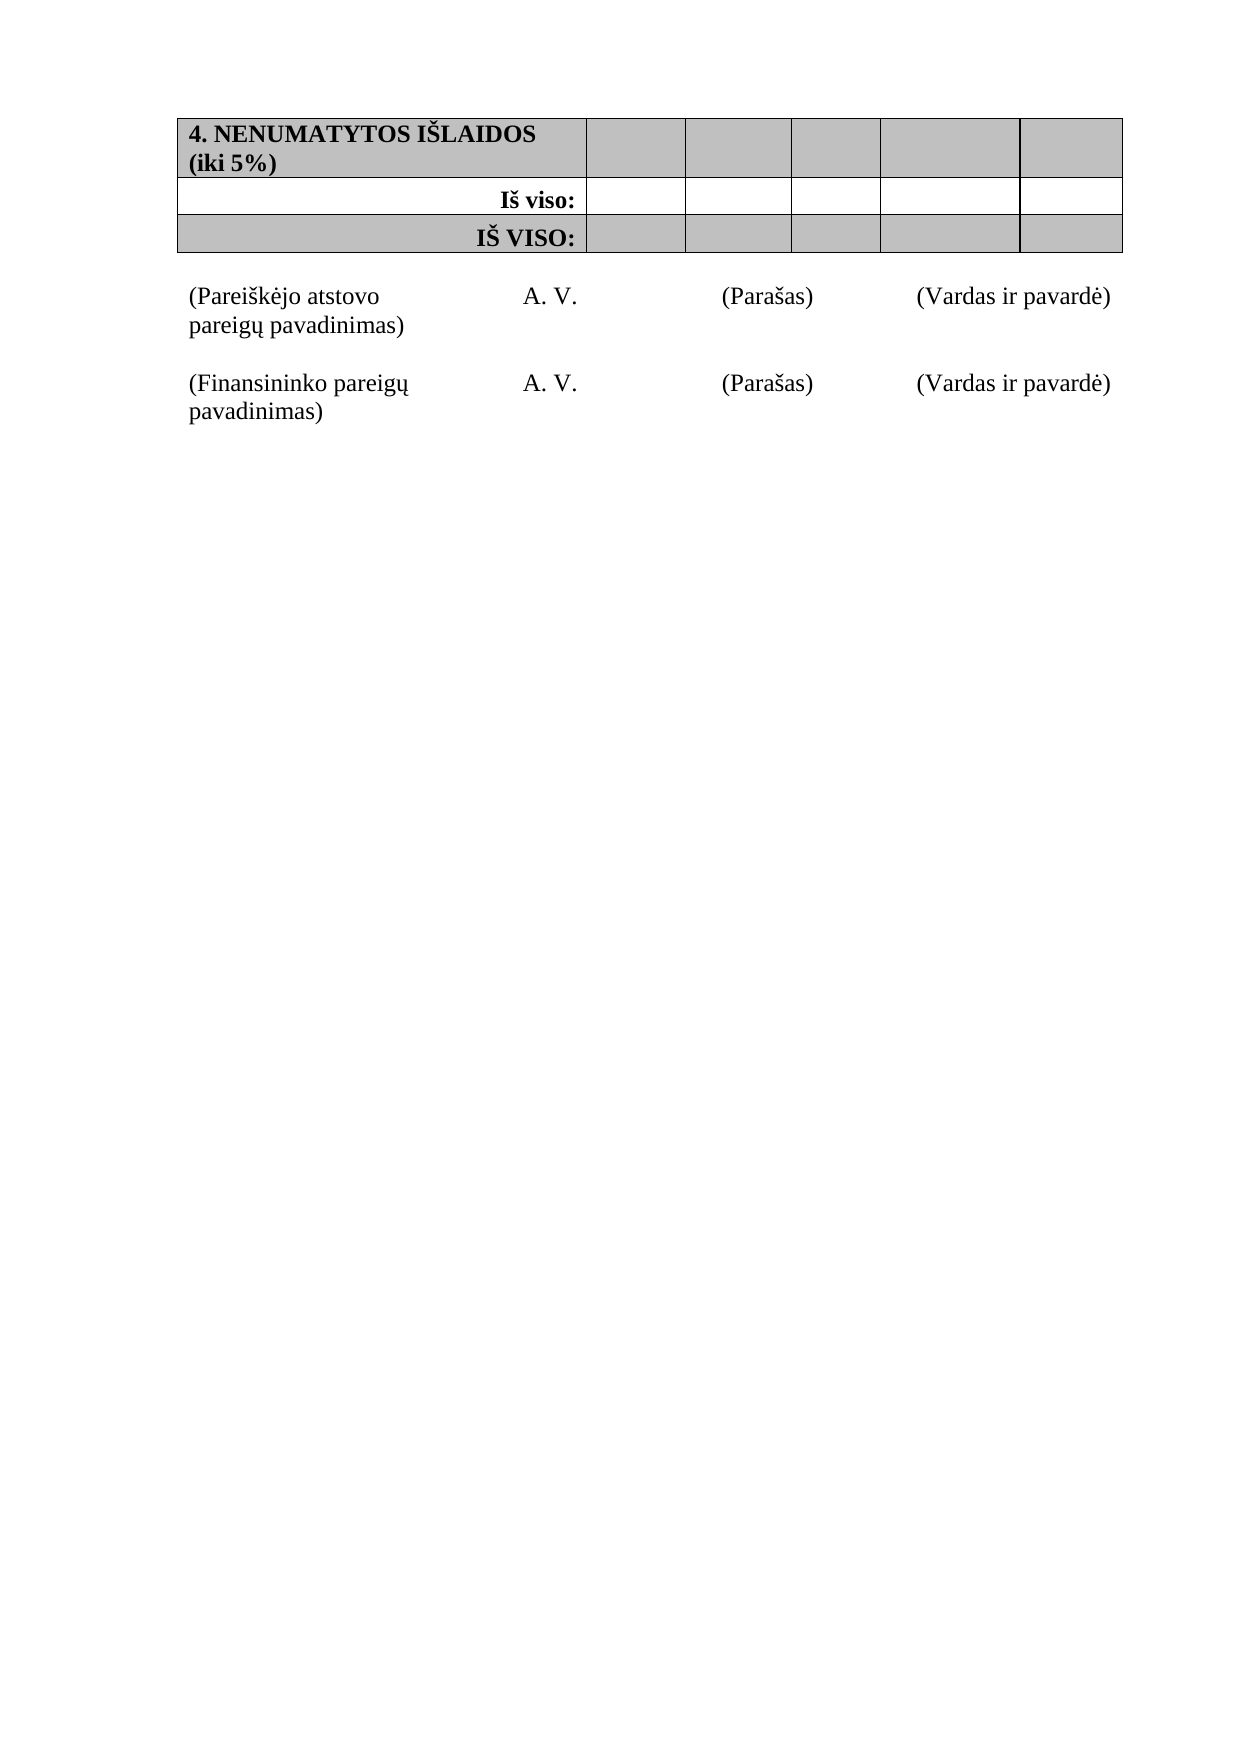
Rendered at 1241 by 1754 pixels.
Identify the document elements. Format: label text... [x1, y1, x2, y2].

table_cell [587, 215, 685, 252]
table_cell 4. NENUMATYTOS IŠLAIDOS (iki 5%) [178, 119, 586, 177]
table_cell [881, 215, 1019, 252]
table_header (Parašas) [649, 281, 886, 339]
table_cell [587, 119, 685, 177]
table_header A. V. [451, 281, 649, 339]
table_cell [1021, 178, 1122, 214]
table_cell IŠ VISO: [178, 215, 586, 252]
table_cell [792, 119, 880, 177]
table_header (Finansininko pareigų pavadinimas) [177, 368, 451, 425]
table_cell [1021, 119, 1122, 177]
table_header (Vardas ir pavardė) [886, 368, 1122, 425]
table_cell [686, 119, 791, 177]
table_cell [792, 215, 880, 252]
table_header (Vardas ir pavardė) [886, 281, 1122, 339]
table_cell [686, 178, 791, 214]
table_cell [686, 215, 791, 252]
table_cell [792, 178, 880, 214]
table_cell [1021, 215, 1122, 252]
table_header A. V. [451, 368, 649, 425]
table_cell [587, 178, 685, 214]
table_cell Iš viso: [178, 178, 586, 214]
table_cell [881, 178, 1019, 214]
table_header (Pareiškėjo atstovo pareigų pavadinimas) [177, 281, 451, 339]
table_header (Parašas) [649, 368, 886, 425]
table_cell [881, 119, 1019, 177]
